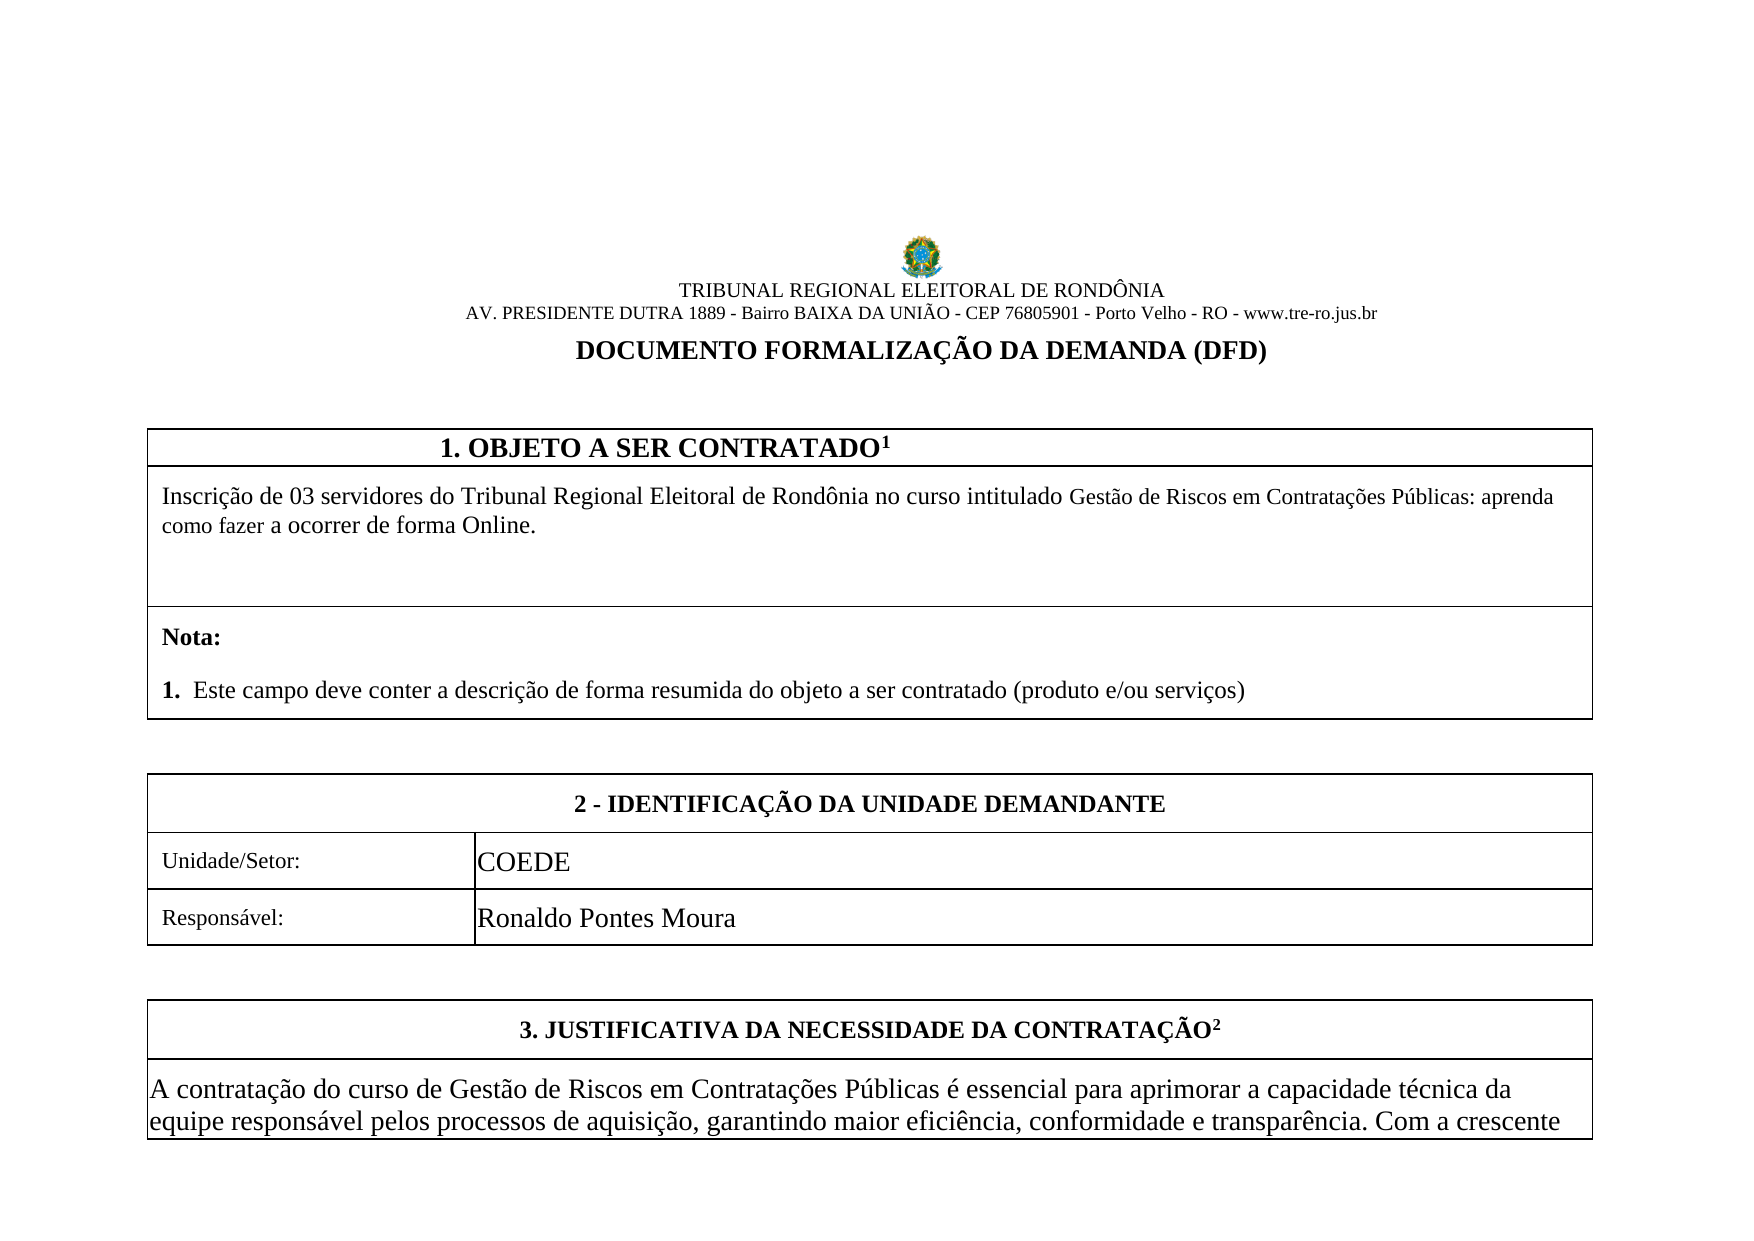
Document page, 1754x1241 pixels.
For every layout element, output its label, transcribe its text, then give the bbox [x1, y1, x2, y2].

table_cell Ronaldo Pontes Moura [476, 890, 1592, 944]
table_cell Responsável: [148, 890, 474, 944]
text DOCUMENTO FORMALIZAÇÃO DA DEMANDA (DFD) [148, 334, 1696, 365]
table_header 1. OBJETO A SER CONTRATADO1 [148, 430, 1592, 465]
table_cell Inscrição de 03 servidores do Tribunal Regional Eleitoral de Rondônia no curso intitulado Gestão de Riscos em Contratações Públicas: aprenda como fazer a ocorrer de forma Online. [148, 467, 1592, 606]
table_cell COEDE [476, 833, 1592, 888]
table_header 2 - IDENTIFICAÇÃO DA UNIDADE DEMANDANTE [148, 775, 1592, 832]
table_header 3. JUSTIFICATIVA DA NECESSIDADE DA CONTRATAÇÃO2 [148, 1001, 1592, 1058]
text AV. PRESIDENTE DUTRA 1889 - Bairro BAIXA DA UNIÃO - CEP 76805901 - Porto Velho - RO - www.tre-ro.jus.br [148, 302, 1696, 324]
text TRIBUNAL REGIONAL ELEITORAL DE RONDÔNIA [148, 278, 1696, 302]
table_cell A contratação do curso de Gestão de Riscos em Contratações Públicas é essencial para aprimorar a capacidade técnica da equipe responsável pelos processos de aquisição, garantindo maior eficiência, conformidade e transparência. Com a crescente [148, 1060, 1592, 1138]
table_cell Unidade/Setor: [148, 833, 474, 888]
table_cell Nota: 1. Este campo deve conter a descrição de forma resumida do objeto a ser contratado (produto e/ou serviços) [148, 607, 1592, 718]
